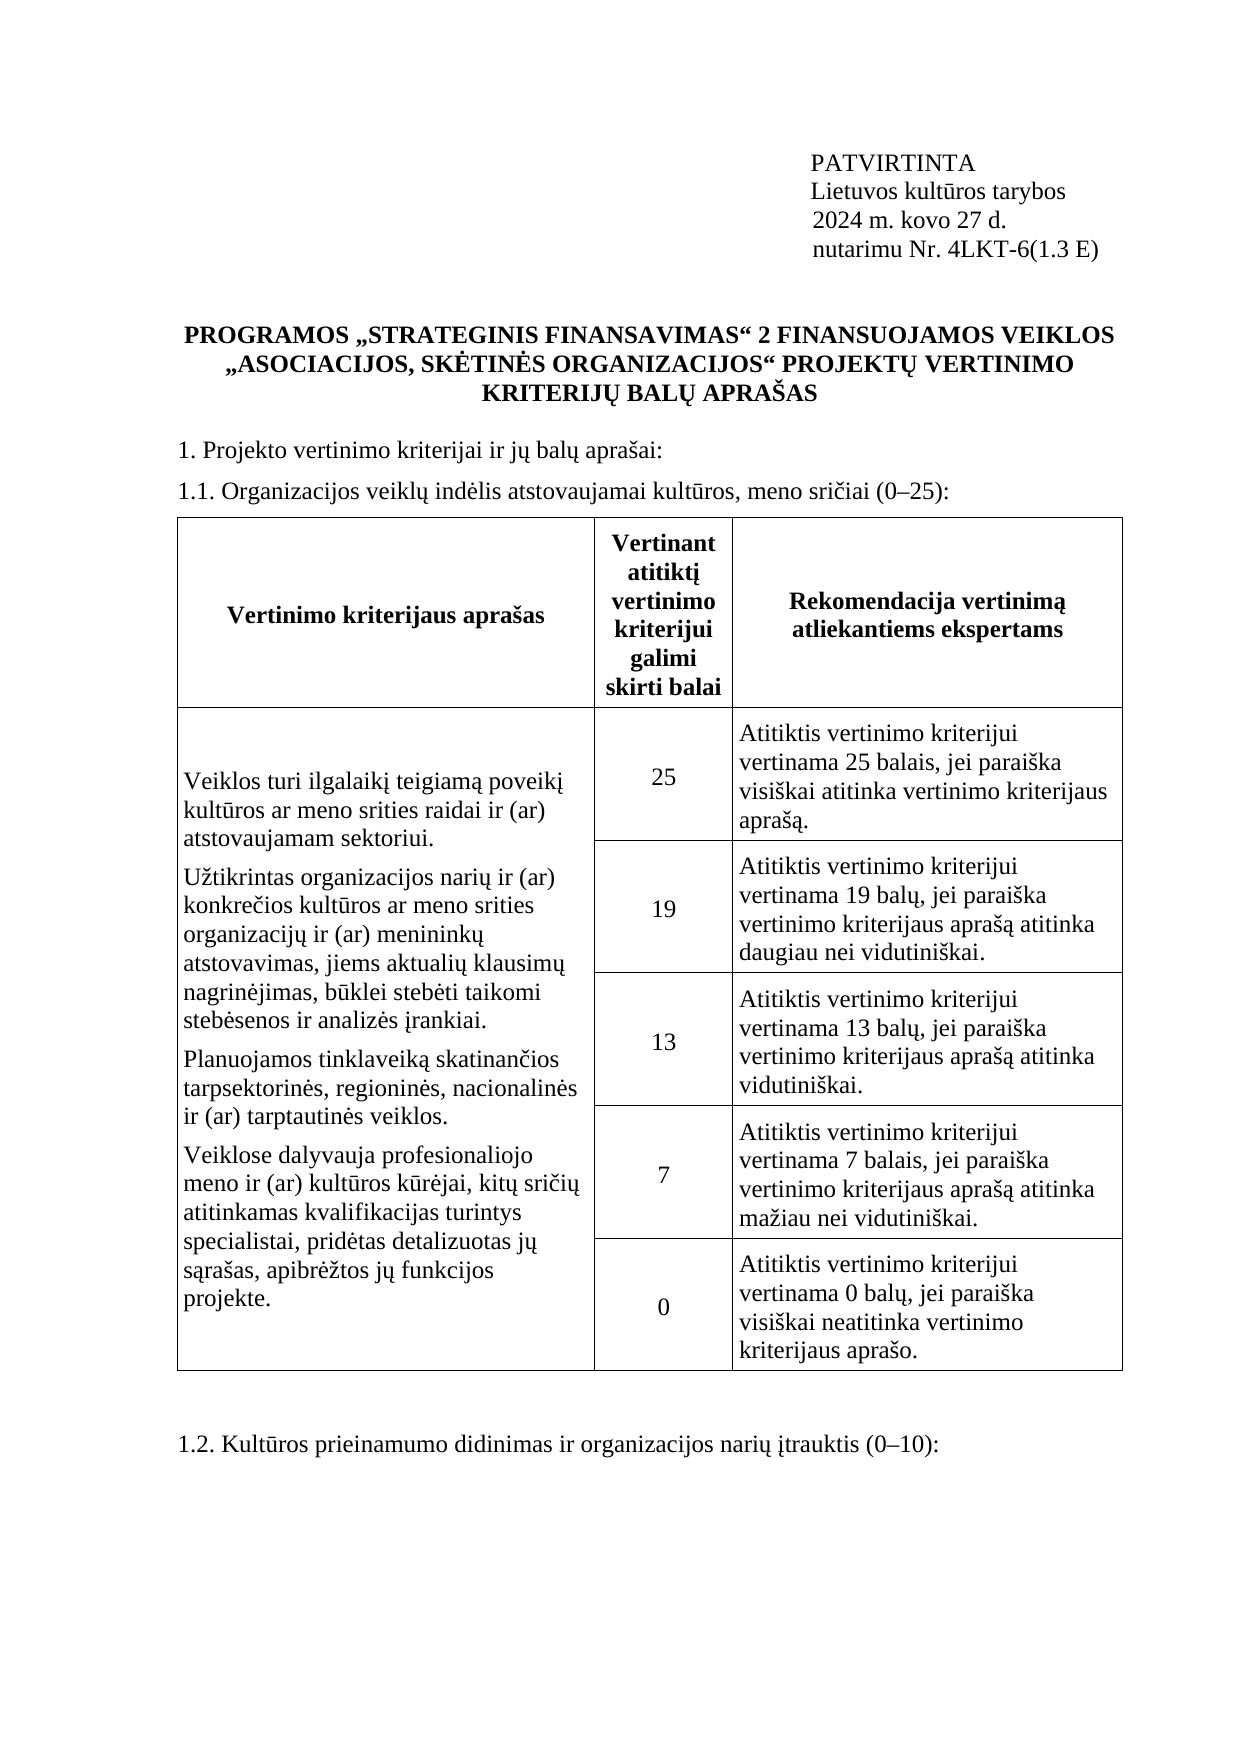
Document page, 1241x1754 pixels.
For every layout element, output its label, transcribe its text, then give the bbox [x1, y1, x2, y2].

text PROGRAMOS „STRATEGINIS FINANSAVIMAS“ 2 FINANSUOJAMOS VEIKLOS „ASOCIACIJOS, SKĖTINĖS ORGANIZACIJOS“ PROJEKTŲ VERTINIMO KRITERIJŲ BALŲ APRAŠAS [177, 320, 1122, 406]
text Lietuvos kultūros tarybos [797, 176, 1122, 205]
table_cell Veiklos turi ilgalaikį teigiamą poveikį kultūros ar meno srities raidai ir (ar) atstovaujamam sektoriui. Užtikrintas organizacijos narių ir (ar) konkrečios kultūros ar meno srities organizacijų ir (ar) menininkų atstovavimas, jiems aktualių klausimų nagrinėjimas, būklei stebėti taikomi stebėsenos ir analizės įrankiai. Planuojamos tinklaveiką skatinančios tarpsektorinės, regioninės, nacionalinės ir (ar) tarptautinės veiklos. Veiklose dalyvauja profesionaliojo meno ir (ar) kultūros kūrėjai, kitų sričių atitinkamas kvalifikacijas turintys specialistai, pridėtas detalizuotas jų sąrašas, apibrėžtos jų funkcijos projekte. [178, 708, 594, 1370]
text 1. Projekto vertinimo kriterijai ir jų balų aprašai: [177, 435, 1122, 464]
table_header Vertinant atitiktį vertinimo kriterijui galimi skirti balai [595, 518, 732, 707]
table_header Rekomendacija vertinimą atliekantiems ekspertams [733, 518, 1122, 707]
text PATVIRTINTA [797, 148, 1122, 176]
table_cell 7 [595, 1106, 732, 1238]
text 2024 m. kovo 27 d. [812, 205, 1122, 234]
table_cell Atitiktis vertinimo kriterijui vertinama 19 balų, jei paraiška vertinimo kriterijaus aprašą atitinka daugiau nei vidutiniškai. [733, 841, 1122, 972]
text nutarimu Nr. 4LKT-6(1.3 E) [812, 234, 1122, 263]
table_cell Atitiktis vertinimo kriterijui vertinama 13 balų, jei paraiška vertinimo kriterijaus aprašą atitinka vidutiniškai. [733, 973, 1122, 1105]
table_cell 13 [595, 973, 732, 1105]
table_cell 25 [595, 708, 732, 839]
table_cell 0 [595, 1239, 732, 1370]
table_cell Atitiktis vertinimo kriterijui vertinama 0 balų, jei paraiška visiškai neatitinka vertinimo kriterijaus aprašo. [733, 1239, 1122, 1370]
table_cell 19 [595, 841, 732, 972]
table_header Vertinimo kriterijaus aprašas [178, 518, 594, 707]
table_cell Atitiktis vertinimo kriterijui vertinama 25 balais, jei paraiška visiškai atitinka vertinimo kriterijaus aprašą. [733, 708, 1122, 839]
text 1.1. Organizacijos veiklų indėlis atstovaujamai kultūros, meno sričiai (0–25): [177, 476, 1122, 504]
table_cell Atitiktis vertinimo kriterijui vertinama 7 balais, jei paraiška vertinimo kriterijaus aprašą atitinka mažiau nei vidutiniškai. [733, 1106, 1122, 1238]
text 1.2. Kultūros prieinamumo didinimas ir organizacijos narių įtrauktis (0–10): [177, 1429, 1122, 1458]
